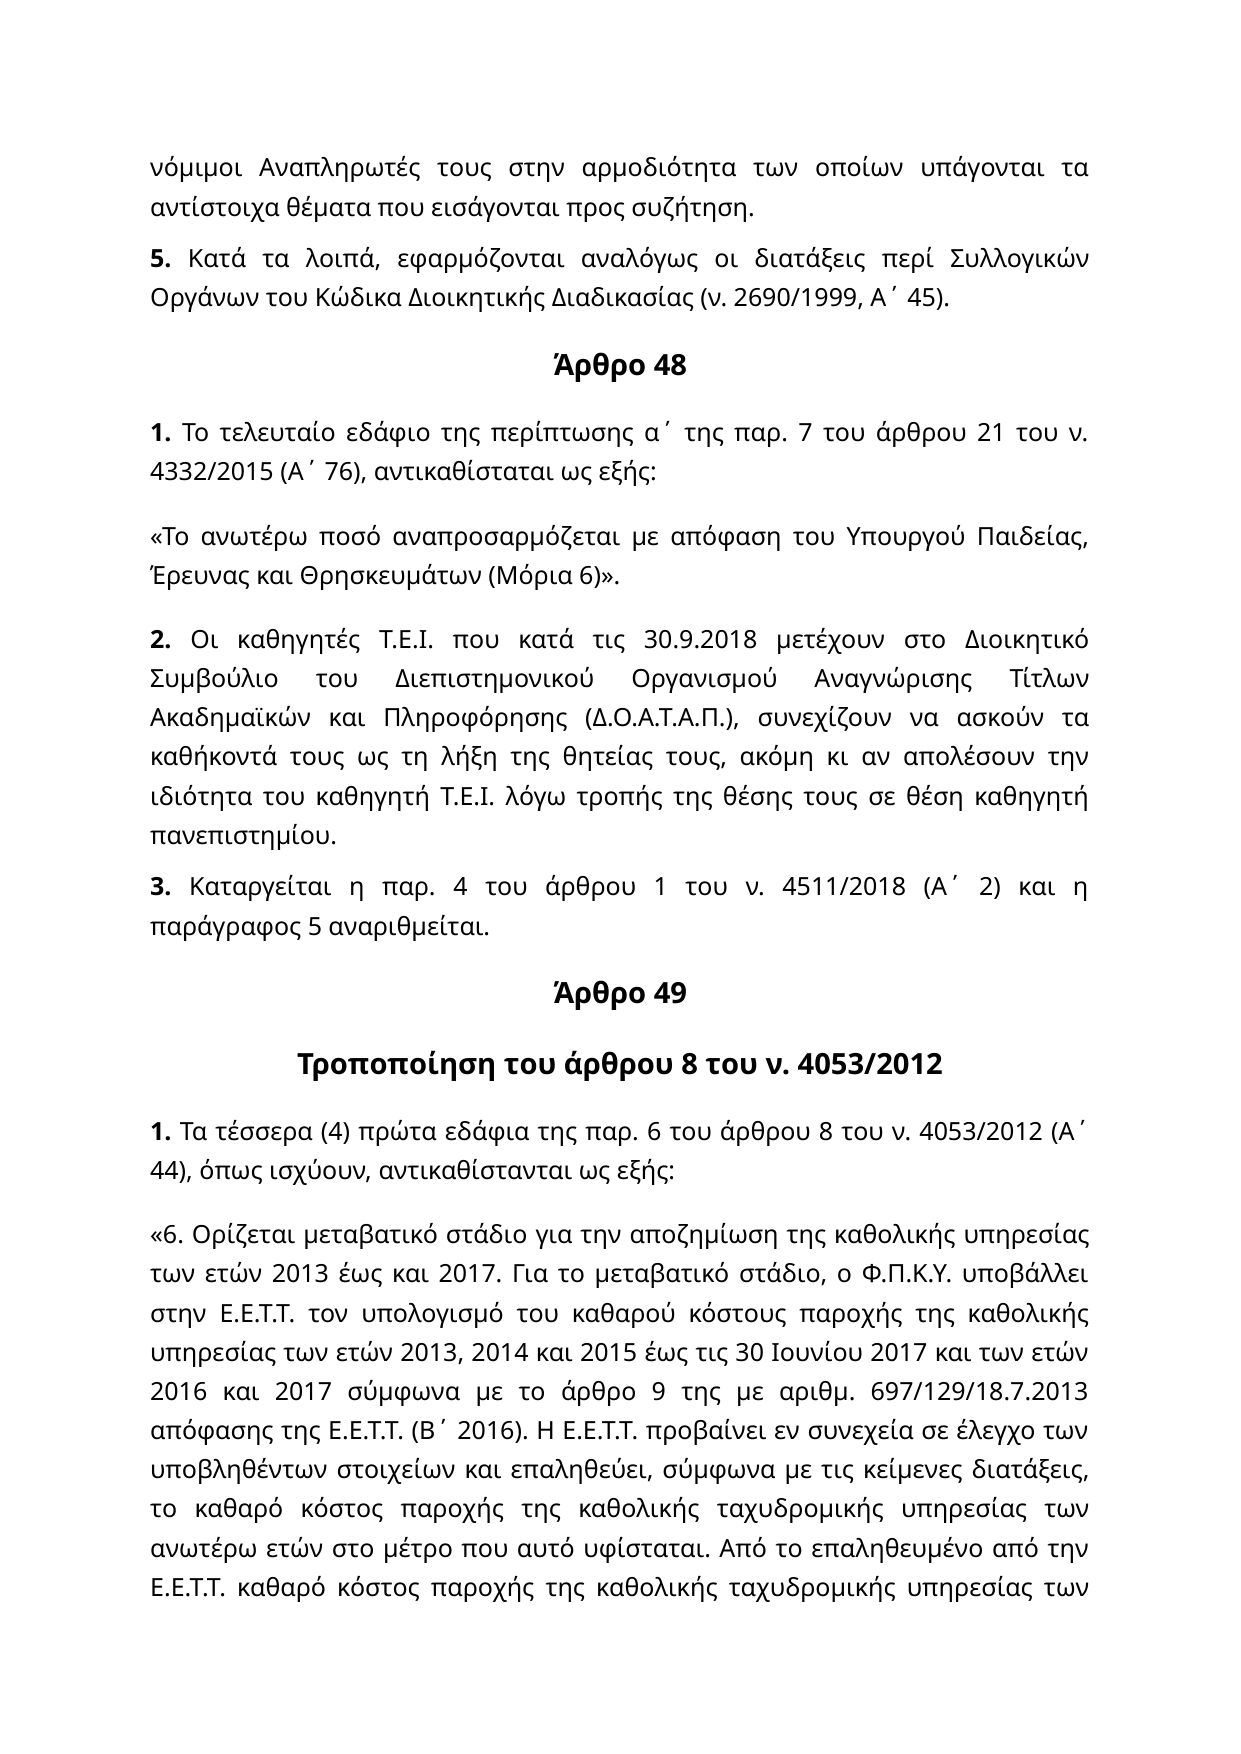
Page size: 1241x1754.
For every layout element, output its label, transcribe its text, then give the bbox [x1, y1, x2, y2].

text 3. Καταργείται η παρ. 4 του άρθρου 1 του ν. 4511/2018 (Α΄ 2) και η παράγραφος 5 αναριθμείται. [150, 869, 1090, 942]
subtitle Άρθρο 49 [150, 972, 1090, 1012]
text νόμιμοι Αναπληρωτές τους στην αρμοδιότητα των οποίων υπάγονται τα αντίστοιχα θέματα που εισάγονται προς συζήτηση. [150, 150, 1090, 223]
subtitle Τροποποίηση του άρθρου 8 του ν. 4053/2012 [150, 1043, 1090, 1083]
text 2. Οι καθηγητές Τ.Ε.Ι. που κατά τις 30.9.2018 μετέχουν στο Διοικητικό Συμβούλιο του Διεπιστημονικού Οργανισμού Αναγνώρισης Τίτλων Ακαδημαϊκών και Πληροφόρησης (Δ.Ο.Α.Τ.Α.Π.), συνεχίζουν να ασκούν τα καθήκοντά τους ως τη λήξη της θητείας τους, ακόμη κι αν απολέσουν την ιδιότητα του καθηγητή Τ.Ε.Ι. λόγω τροπής της θέσης τους σε θέση καθηγητή πανεπιστημίου. [150, 621, 1090, 851]
subtitle Άρθρο 48 [150, 344, 1090, 384]
text 1. Το τελευταίο εδάφιο της περίπτωσης α΄ της παρ. 7 του άρθρου 21 του ν. 4332/2015 (Α΄ 76), αντικαθίσταται ως εξής: [150, 415, 1090, 488]
text 1. Τα τέσσερα (4) πρώτα εδάφια της παρ. 6 του άρθρου 8 του ν. 4053/2012 (Α΄ 44), όπως ισχύουν, αντικαθίστανται ως εξής: [150, 1113, 1090, 1187]
text «6. Ορίζεται μεταβατικό στάδιο για την αποζημίωση της καθολικής υπηρεσίας των ετών 2013 έως και 2017. Για το μεταβατικό στάδιο, ο Φ.Π.Κ.Υ. υποβάλλει στην Ε.Ε.Τ.Τ. τον υπολογισμό του καθαρού κόστους παροχής της καθολικής υπηρεσίας των ετών 2013, 2014 και 2015 έως τις 30 Ιουνίου 2017 και των ετών 2016 και 2017 σύμφωνα με το άρθρο 9 της με αριθμ. 697/129/18.7.2013 απόφασης της Ε.Ε.Τ.Τ. (Β΄ 2016). Η Ε.Ε.Τ.Τ. προβαίνει εν συνεχεία σε έλεγχο των υποβληθέντων στοιχείων και επαληθεύει, σύμφωνα με τις κείμενες διατάξεις, το καθαρό κόστος παροχής της καθολικής ταχυδρομικής υπηρεσίας των ανωτέρω ετών στο μέτρο που αυτό υφίσταται. Από το επαληθευμένο από την Ε.Ε.Τ.Τ. καθαρό κόστος παροχής της καθολικής ταχυδρομικής υπηρεσίας των [150, 1217, 1090, 1603]
text 5. Κατά τα λοιπά, εφαρμόζονται αναλόγως οι διατάξεις περί Συλλογικών Οργάνων του Κώδικα Διοικητικής Διαδικασίας (ν. 2690/1999, Α΄ 45). [150, 241, 1090, 314]
text «Το ανωτέρω ποσό αναπροσαρμόζεται με απόφαση του Υπουργού Παιδείας, Έρευνας και Θρησκευμάτων (Μόρια 6)». [150, 518, 1090, 591]
